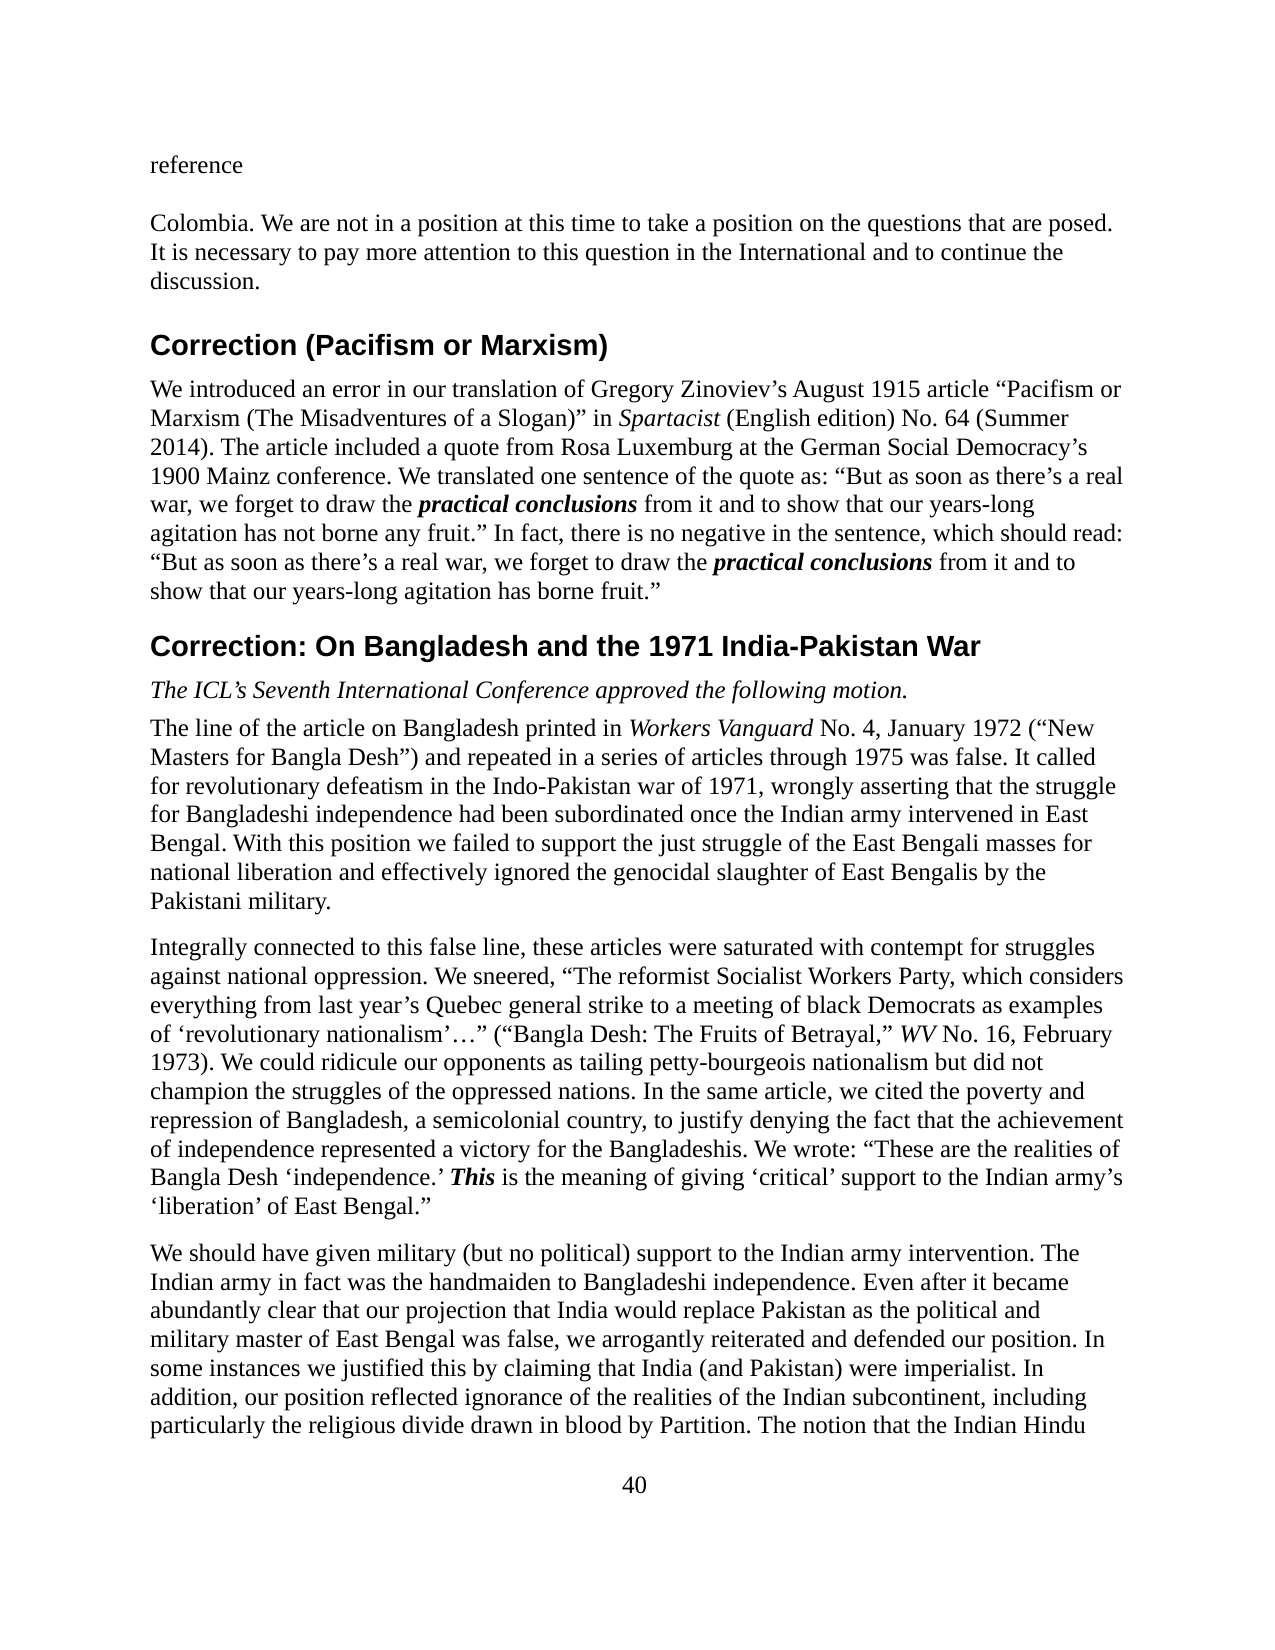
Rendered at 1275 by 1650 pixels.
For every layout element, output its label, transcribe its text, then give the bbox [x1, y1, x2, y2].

text The line of the article on Bangladesh printed in Workers Vanguard No. 4, January 1972 (“New Masters for Bangla Desh”) and repeated in a series of articles through 1975 was false. It called for revolutionary defeatism in the Indo-Pakistan war of 1971, wrongly asserting that the struggle for Bangladeshi independence had been subordinated once the Indian army intervened in East Bengal. With this position we failed to support the just struggle of the East Bengali masses for national liberation and effectively ignored the genocidal slaughter of East Bengalis by the Pakistani military. [150, 713, 1125, 914]
subtitle Correction: On Bangladesh and the 1971 India-Pakistan War [150, 629, 1125, 663]
text We should have given military (but no political) support to the Indian army intervention. The Indian army in fact was the handmaiden to Bangladeshi independence. Even after it became abundantly clear that our projection that India would replace Pakistan as the political and military master of East Bengal was false, we arrogantly reiterated and defended our position. In some instances we justified this by claiming that India (and Pakistan) were imperialist. In addition, our position reflected ignorance of the realities of the Indian subcontinent, including particularly the religious divide drawn in blood by Partition. The notion that the Indian Hindu [150, 1238, 1125, 1439]
text The ICL’s Seventh International Conference approved the following motion. [150, 676, 1125, 704]
subtitle Correction (Pacifism or Marxism) [150, 328, 1125, 362]
text We introduced an error in our translation of Gregory Zinoviev’s August 1915 article “Pacifism or Marxism (The Misadventures of a Slogan)” in Spartacist (English edition) No. 64 (Summer 2014). The article included a quote from Rosa Luxemburg at the German Social Democracy’s 1900 Mainz conference. We translated one sentence of the quote as: “But as soon as there’s a real war, we forget to draw the practical conclusions from it and to show that our years-long agitation has not borne any fruit.” In fact, there is no negative in the sentence, which should read: “But as soon as there’s a real war, we forget to draw the practical conclusions from it and to show that our years-long agitation has borne fruit.” [150, 374, 1125, 604]
text Integrally connected to this false line, these articles were saturated with contempt for struggles against national oppression. We sneered, “The reformist Socialist Workers Party, which considers everything from last year’s Quebec general strike to a meeting of black Democrats as examples of ‘revolutionary nationalism’…” (“Bangla Desh: The Fruits of Betrayal,” WV No. 16, February 1973). We could ridicule our opponents as tailing petty-bourgeois nationalism but did not champion the struggles of the oppressed nations. In the same article, we cited the poverty and repression of Bangladesh, a semicolonial country, to justify denying the fact that the achievement of independence represented a victory for the Bangladeshis. We wrote: “These are the realities of Bangla Desh ‘independence.’ This is the meaning of giving ‘critical’ support to the Indian army’s ‘liberation’ of East Bengal.” [150, 932, 1125, 1220]
text Colombia. We are not in a position at this time to take a position on the questions that are posed. It is necessary to pay more attention to this question in the International and to continue the discussion. [150, 208, 1125, 294]
